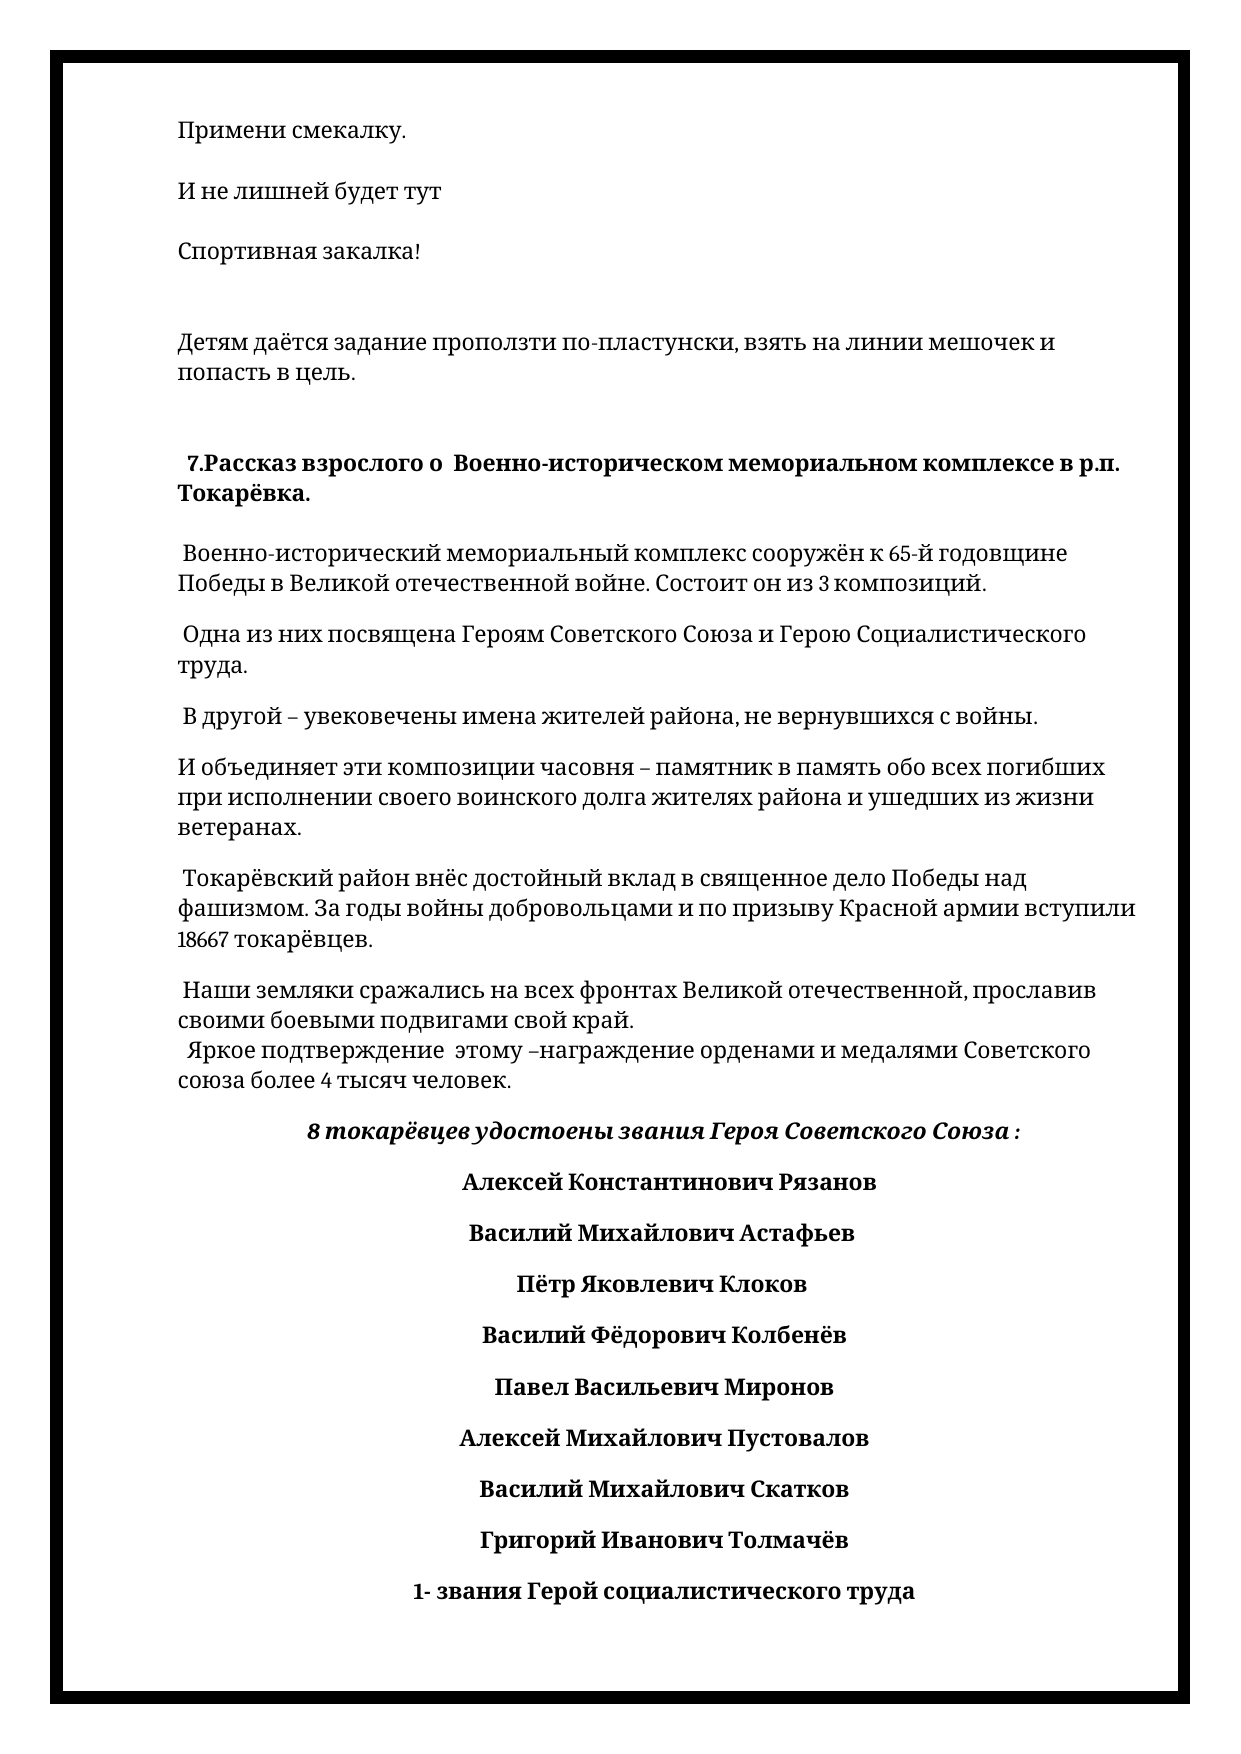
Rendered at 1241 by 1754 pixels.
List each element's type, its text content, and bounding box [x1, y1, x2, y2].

text Наши земляки сражались на всех фронтах Великой отечественной, прославив своими боевыми подвигами свой край. Яркое подтверждение этому –награждение орденами и медалями Советского союза более 4 тысяч человек. [177, 977, 1152, 1094]
text Григорий Иванович Толмачёв [177, 1527, 1152, 1554]
text И объединяет эти композиции часовня – памятник в память обо всех погибших при исполнении своего воинского долга жителях района и ушедших из жизни ветеранах. [177, 754, 1152, 841]
text 1- звания Герой социалистического труда [177, 1578, 1152, 1605]
text В другой – увековечены имена жителей района, не вернувшихся с войны. [177, 703, 1152, 730]
text Алексей Константинович Рязанов [177, 1170, 1152, 1197]
text Токарёвский район внёс достойный вклад в священное дело Победы над фашизмом. За годы войны добровольцами и по призыву Красной армии вступили 18667 токарёвцев. [177, 866, 1152, 953]
text Одна из них посвящена Героям Советского Союза и Герою Социалистического труда. [177, 622, 1152, 679]
text Павел Васильевич Миронов [177, 1374, 1152, 1401]
text Василий Фёдорович Колбенёв [177, 1323, 1152, 1350]
text Василий Михайлович Астафьев [177, 1221, 1152, 1248]
text Василий Михайлович Скатков [177, 1476, 1152, 1503]
text Пётр Яковлевич Клоков [177, 1272, 1152, 1299]
text Алексей Михайлович Пустовалов [177, 1425, 1152, 1452]
text Примени смекалку. И не лишней будет тут Спортивная закалка! Детям даётся задание проползти по-пластунски, взять на линии мешочек и попасть в цель. 7.Рассказ взрослого о Военно-историческом мемориальном комплексе в р.п. Токарёвка. Военно-исторический мемориальный комплекс сооружён к 65-й годовщине Победы в Великой отечественной войне. Состоит он из 3 композиций. [177, 118, 1152, 598]
text 8 токарёвцев удостоены звания Героя Советского Союза : [177, 1119, 1152, 1146]
